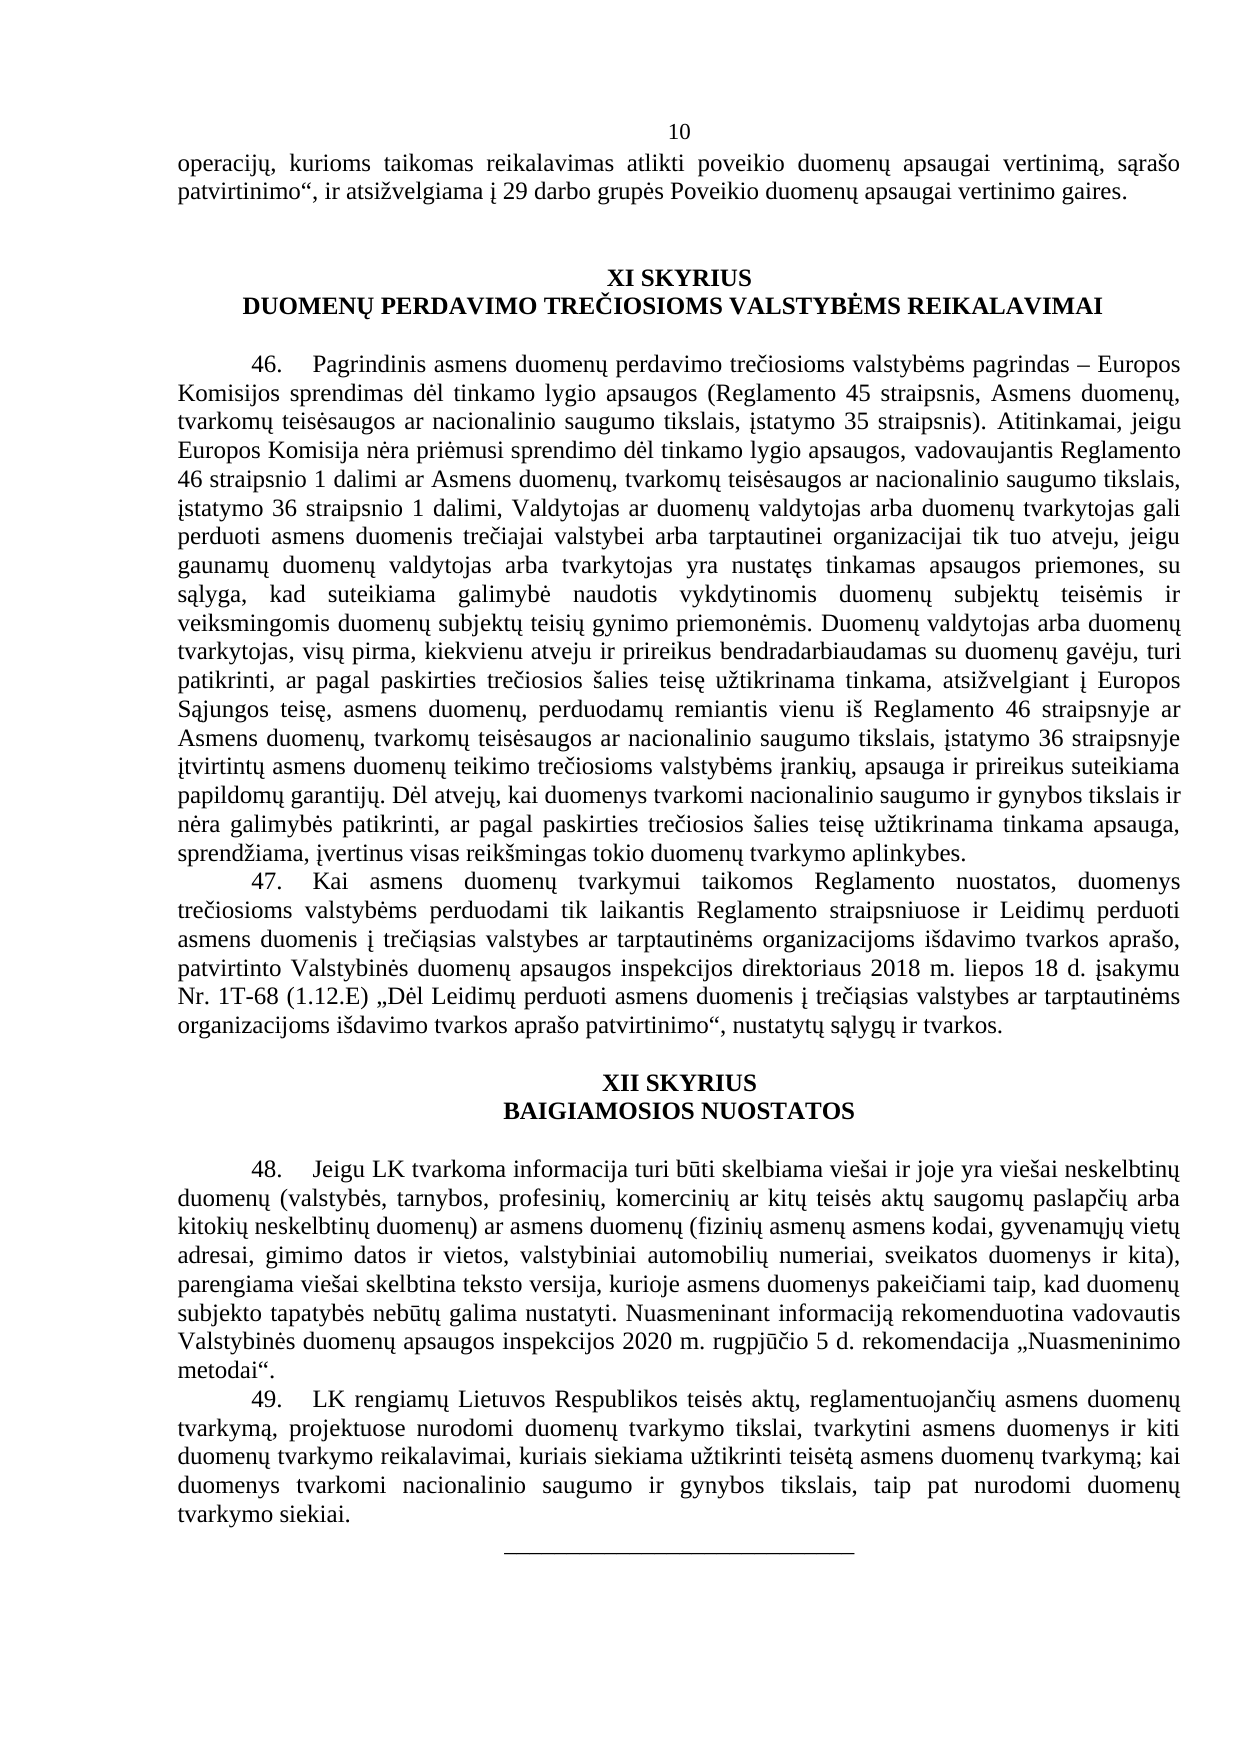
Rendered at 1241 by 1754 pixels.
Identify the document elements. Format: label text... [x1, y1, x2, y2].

text 48. Jeigu LK tvarkoma informacija turi būti skelbiama viešai ir joje yra viešai neskelbtinų duomenų (valstybės, tarnybos, profesinių, komercinių ar kitų teisės aktų saugomų paslapčių arba kitokių neskelbtinų duomenų) ar asmens duomenų (fizinių asmenų asmens kodai, gyvenamųjų vietų adresai, gimimo datos ir vietos, valstybiniai automobilių numeriai, sveikatos duomenys ir kita), parengiama viešai skelbtina teksto versija, kurioje asmens duomenys pakeičiami taip, kad duomenų subjekto tapatybės nebūtų galima nustatyti. Nuasmeninant informaciją rekomenduotina vadovautis Valstybinės duomenų apsaugos inspekcijos 2020 m. rugpjūčio 5 d. rekomendacija „Nuasmeninimo metodai“. [177, 1154, 1181, 1384]
text 47. Kai asmens duomenų tvarkymui taikomos Reglamento nuostatos, duomenys trečiosioms valstybėms perduodami tik laikantis Reglamento straipsniuose ir Leidimų perduoti asmens duomenis į trečiąsias valstybes ar tarptautinėms organizacijoms išdavimo tvarkos aprašo, patvirtinto Valstybinės duomenų apsaugos inspekcijos direktoriaus 2018 m. liepos 18 d. įsakymu Nr. 1T-68 (1.12.E) „Dėl Leidimų perduoti asmens duomenis į trečiąsias valstybes ar tarptautinėms organizacijoms išdavimo tvarkos aprašo patvirtinimo“, nustatytų sąlygų ir tvarkos. [177, 866, 1181, 1039]
text ____________________________ [177, 1528, 1181, 1556]
text XI SKYRIUS [177, 263, 1181, 291]
text 49. LK rengiamų Lietuvos Respublikos teisės aktų, reglamentuojančių asmens duomenų tvarkymą, projektuose nurodomi duomenų tvarkymo tikslai, tvarkytini asmens duomenys ir kiti duomenų tvarkymo reikalavimai, kuriais siekiama užtikrinti teisėtą asmens duomenų tvarkymą; kai duomenys tvarkomi nacionalinio saugumo ir gynybos tikslais, taip pat nurodomi duomenų tvarkymo siekiai. [177, 1384, 1181, 1528]
text 46. Pagrindinis asmens duomenų perdavimo trečiosioms valstybėms pagrindas – Europos Komisijos sprendimas dėl tinkamo lygio apsaugos (Reglamento 45 straipsnis, Asmens duomenų, tvarkomų teisėsaugos ar nacionalinio saugumo tikslais, įstatymo 35 straipsnis). Atitinkamai, jeigu Europos Komisija nėra priėmusi sprendimo dėl tinkamo lygio apsaugos, vadovaujantis Reglamento 46 straipsnio 1 dalimi ar Asmens duomenų, tvarkomų teisėsaugos ar nacionalinio saugumo tikslais, įstatymo 36 straipsnio 1 dalimi, Valdytojas ar duomenų valdytojas arba duomenų tvarkytojas gali perduoti asmens duomenis trečiajai valstybei arba tarptautinei organizacijai tik tuo atveju, jeigu gaunamų duomenų valdytojas arba tvarkytojas yra nustatęs tinkamas apsaugos priemones, su sąlyga, kad suteikiama galimybė naudotis vykdytinomis duomenų subjektų teisėmis ir veiksmingomis duomenų subjektų teisių gynimo priemonėmis. Duomenų valdytojas arba duomenų tvarkytojas, visų pirma, kiekvienu atveju ir prireikus bendradarbiaudamas su duomenų gavėju, turi patikrinti, ar pagal paskirties trečiosios šalies teisę užtikrinama tinkama, atsižvelgiant į Europos Sąjungos teisę, asmens duomenų, perduodamų remiantis vienu iš Reglamento 46 straipsnyje ar Asmens duomenų, tvarkomų teisėsaugos ar nacionalinio saugumo tikslais, įstatymo 36 straipsnyje įtvirtintų asmens duomenų teikimo trečiosioms valstybėms įrankių, apsauga ir prireikus suteikiama papildomų garantijų. Dėl atvejų, kai duomenys tvarkomi nacionalinio saugumo ir gynybos tikslais ir nėra galimybės patikrinti, ar pagal paskirties trečiosios šalies teisę užtikrinama tinkama apsauga, sprendžiama, įvertinus visas reikšmingas tokio duomenų tvarkymo aplinkybes. [177, 349, 1181, 866]
text operacijų, kurioms taikomas reikalavimas atlikti poveikio duomenų apsaugai vertinimą, sąrašo patvirtinimo“, ir atsižvelgiama į 29 darbo grupės Poveikio duomenų apsaugai vertinimo gaires. [177, 148, 1181, 205]
text DUOMENŲ PERDAVIMO TREČIOSIOMS VALSTYBĖMS REIKALAVIMAI [177, 291, 1181, 320]
text BAIGIAMOSIOS NUOSTATOS [177, 1096, 1181, 1125]
text XII SKYRIUS [177, 1068, 1181, 1096]
